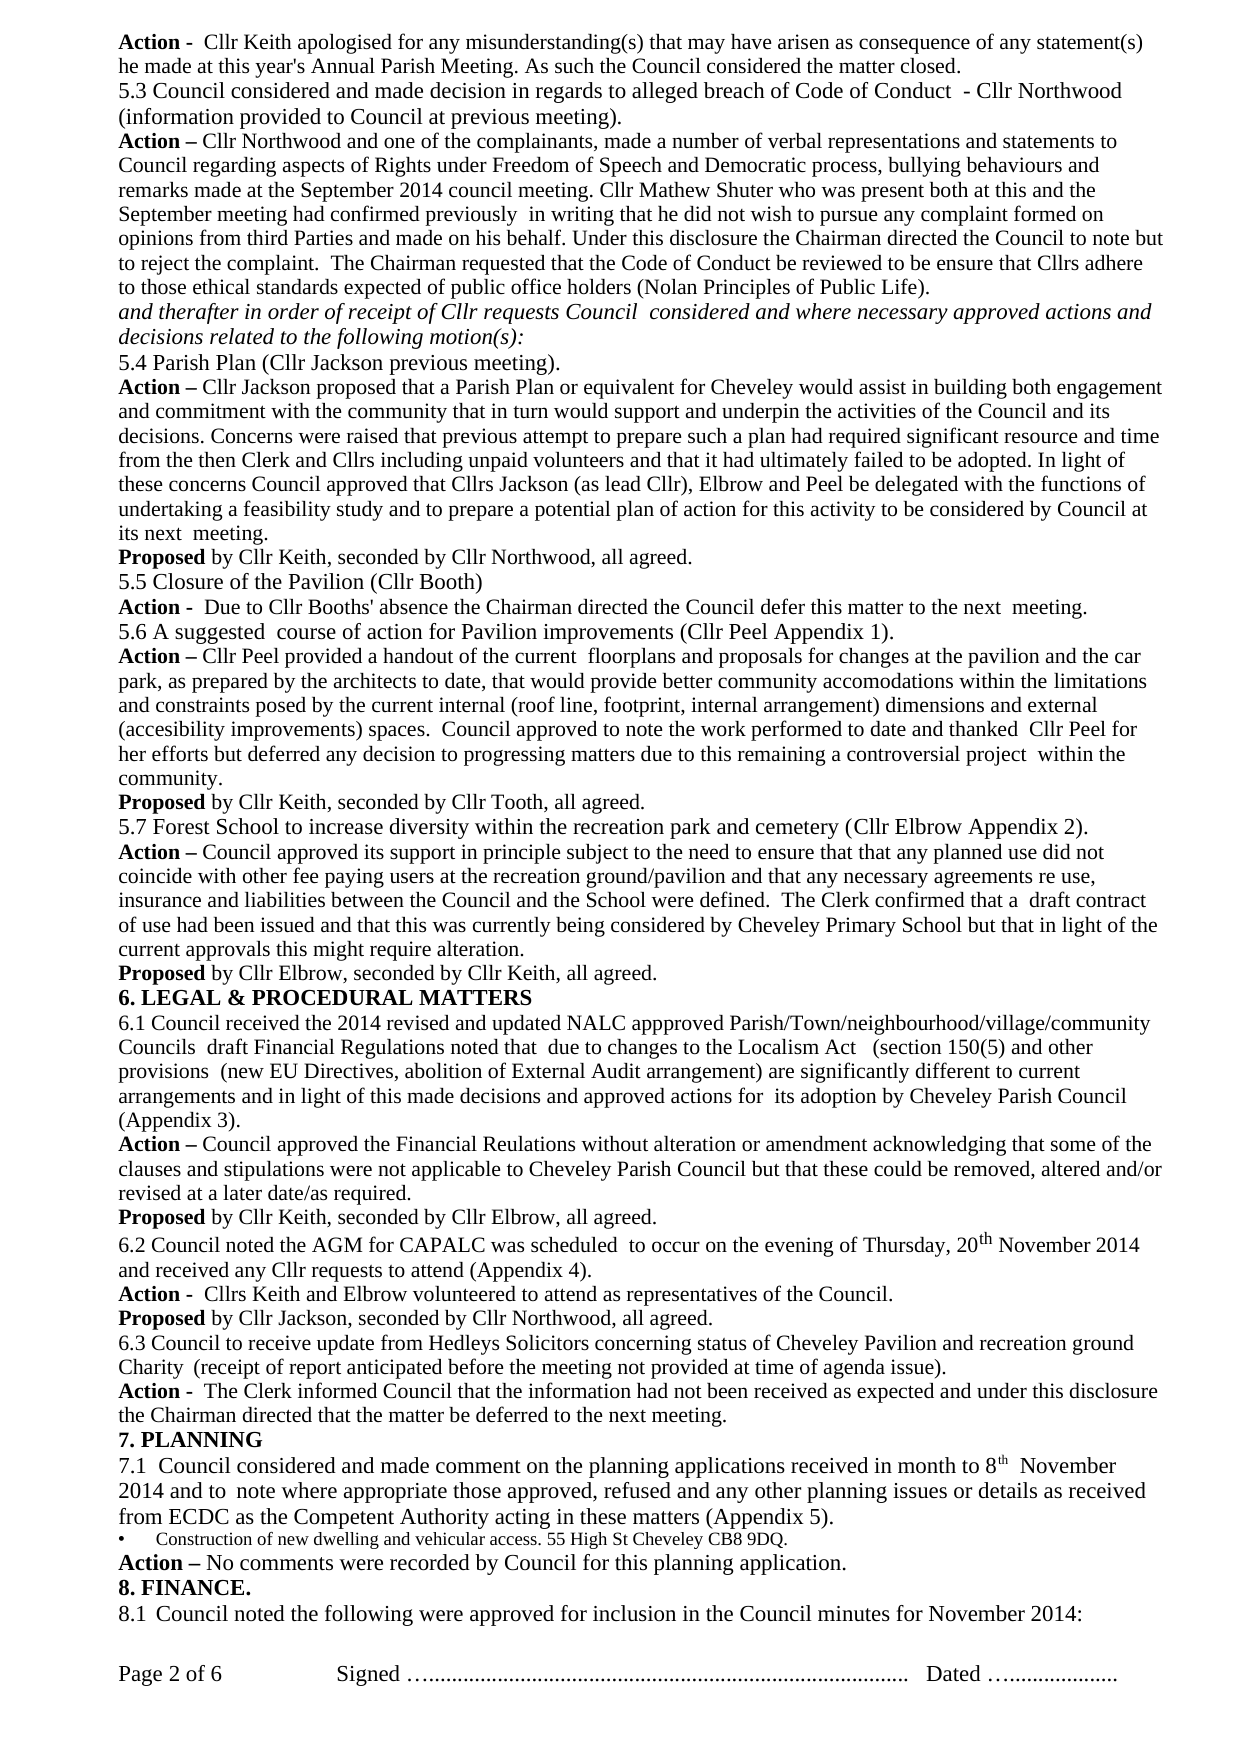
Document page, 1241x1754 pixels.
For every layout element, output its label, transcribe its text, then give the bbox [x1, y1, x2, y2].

text Action - Cllr Keith apologised for any misunderstanding(s) that may have arisen as consequence of any statement(s) he made at this year's Annual Parish Meeting. As such the Council considered the matter closed. [118, 30, 1165, 78]
text 5.7 Forest School to increase diversity within the recreation park and cemetery (Cllr Elbrow Appendix 2). [118, 814, 1165, 840]
text and therafter in order of receipt of Cllr requests Council considered and where necessary approved actions and decisions related to the following motion(s): [118, 299, 1165, 350]
list Proposed by Cllr Keith, seconded by Cllr Elbrow, all agreed. [118, 1205, 1165, 1229]
text 7. PLANNING [118, 1427, 1165, 1453]
list Action - The Clerk informed Council that the information had not been received as expected and under this disclosure the Chairman directed that the matter be deferred to the next meeting. [118, 1379, 1165, 1427]
list 6.2 Council noted the AGM for CAPALC was scheduled to occur on the evening of Thursday, 20th November 2014 and received any Cllr requests to attend (Appendix 4). [118, 1229, 1165, 1282]
text Proposed by Cllr Elbrow, seconded by Cllr Keith, all agreed. [118, 961, 1165, 985]
text Proposed by Cllr Keith, seconded by Cllr Northwood, all agreed. [118, 545, 1165, 569]
list 6. LEGAL & PROCEDURAL MATTERS [118, 985, 1165, 1011]
list Action - Cllrs Keith and Elbrow volunteered to attend as representatives of the Council. [118, 1282, 1165, 1306]
text Action – Cllr Northwood and one of the complainants, made a number of verbal representations and statements to Council regarding aspects of Rights under Freedom of Speech and Democratic process, bullying behaviours and remarks made at the September 2014 council meeting. Cllr Mathew Shuter who was present both at this and the September meeting had confirmed previously in writing that he did not wish to pursue any complaint formed on opinions from third Parties and made on his behalf. Under this disclosure the Chairman directed the Council to note but to reject the complaint. The Chairman requested that the Code of Conduct be reviewed to be ensure that Cllrs adhere to those ethical standards expected of public office holders (Nolan Principles of Public Life). [118, 129, 1165, 299]
text Action – Cllr Peel provided a handout of the current floorplans and proposals for changes at the pavilion and the car park, as prepared by the architects to date, that would provide better community accomodations within the limitations and constraints posed by the current internal (roof line, footprint, internal arrangement) dimensions and external (accesibility improvements) spaces. Council approved to note the work performed to date and thanked Cllr Peel for her efforts but deferred any decision to progressing matters due to this remaining a controversial project within the community. [118, 644, 1165, 790]
text 8.1 Council noted the following were approved for inclusion in the Council minutes for November 2014: [118, 1601, 1165, 1626]
text 5.6 A suggested course of action for Pavilion improvements (Cllr Peel Appendix 1). [118, 619, 1165, 644]
list 6.3 Council to receive update from Hedleys Solicitors concerning status of Cheveley Pavilion and recreation ground Charity (receipt of report anticipated before the meeting not provided at time of agenda issue). [118, 1330, 1165, 1379]
text 5.3 Council considered and made decision in regards to alleged breach of Code of Conduct - Cllr Northwood (information provided to Council at previous meeting). [118, 78, 1165, 129]
list Action – Council approved the Financial Reulations without alteration or amendment acknowledging that some of the clauses and stipulations were not applicable to Cheveley Parish Council but that these could be removed, altered and/or revised at a later date/as required. [118, 1132, 1165, 1205]
text Action – Council approved its support in principle subject to the need to ensure that that any planned use did not coincide with other fee paying users at the recreation ground/pavilion and that any necessary agreements re use, insurance and liabilities between the Council and the School were defined. The Clerk confirmed that a draft contract of use had been issued and that this was currently being considered by Cheveley Primary School but that in light of the current approvals this might require alteration. [118, 840, 1165, 961]
text 5.5 Closure of the Pavilion (Cllr Booth) [118, 569, 1165, 595]
text 8. FINANCE. [118, 1575, 1165, 1601]
text 5.4 Parish Plan (Cllr Jackson previous meeting). [118, 350, 1165, 375]
list Construction of new dwelling and vehicular access. 55 High St Cheveley CB8 9DQ. [118, 1529, 1165, 1550]
list Action – No comments were recorded by Council for this planning application. [118, 1550, 1165, 1575]
text Action - Due to Cllr Booths' absence the Chairman directed the Council defer this matter to the next meeting. [118, 595, 1165, 619]
list Proposed by Cllr Jackson, seconded by Cllr Northwood, all agreed. [118, 1306, 1165, 1330]
text Proposed by Cllr Keith, seconded by Cllr Tooth, all agreed. [118, 790, 1165, 814]
list 7.1 Council considered and made comment on the planning applications received in month to 8th November 2014 and to note where appropriate those approved, refused and any other planning issues or details as received from ECDC as the Competent Authority acting in these matters (Appendix 5). [118, 1453, 1165, 1529]
text Action – Cllr Jackson proposed that a Parish Plan or equivalent for Cheveley would assist in building both engagement and commitment with the community that in turn would support and underpin the activities of the Council and its decisions. Concerns were raised that previous attempt to prepare such a plan had required significant resource and time from the then Clerk and Cllrs including unpaid volunteers and that it had ultimately failed to be adopted. In light of these concerns Council approved that Cllrs Jackson (as lead Cllr), Elbrow and Peel be delegated with the functions of undertaking a feasibility study and to prepare a potential plan of action for this activity to be considered by Council at its next meeting. [118, 375, 1165, 545]
list 6.1 Council received the 2014 revised and updated NALC appproved Parish/Town/neighbourhood/village/community Councils draft Financial Regulations noted that due to changes to the Localism Act (section 150(5) and other provisions (new EU Directives, abolition of External Audit arrangement) are significantly different to current arrangements and in light of this made decisions and approved actions for its adoption by Cheveley Parish Council (Appendix 3). [118, 1011, 1165, 1132]
